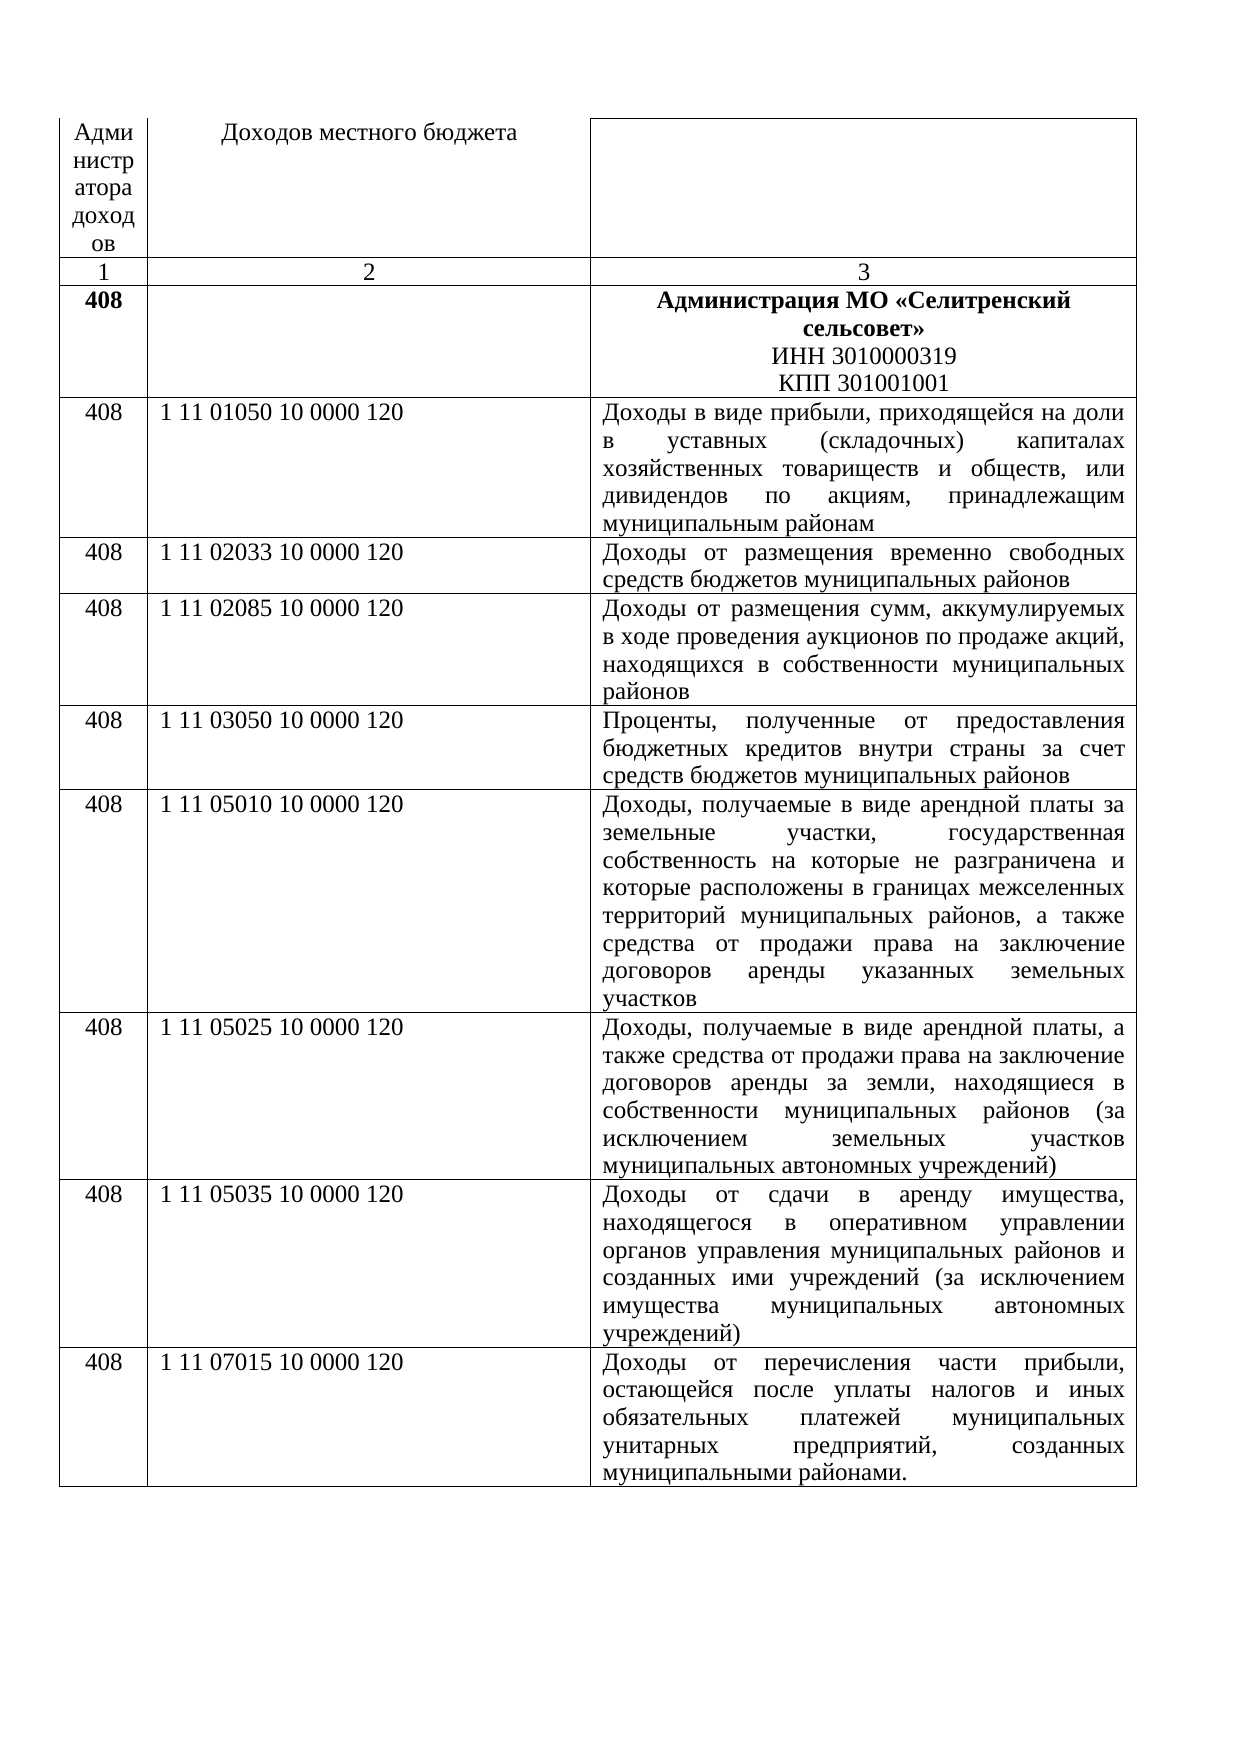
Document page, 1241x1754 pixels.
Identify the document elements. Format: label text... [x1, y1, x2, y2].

table_cell 1 11 07015 10 0000 120 [148, 1348, 590, 1486]
table_cell 408 [60, 286, 147, 397]
table_cell 408 [60, 398, 147, 537]
table_cell Доходы от перечисления части прибыли, остающейся после уплаты налогов и иных обязательных платежей муниципальных унитарных предприятий, созданных муниципальными районами. [591, 1348, 1136, 1486]
table_cell 1 11 02085 10 0000 120 [148, 594, 590, 705]
table_cell 408 [60, 790, 147, 1012]
table_cell 408 [60, 1348, 147, 1486]
table_cell Проценты, полученные от предоставления бюджетных кредитов внутри страны за счет средств бюджетов муниципальных районов [591, 706, 1136, 789]
table_cell 1 11 02033 10 0000 120 [148, 538, 590, 593]
table_cell Администрация МО «Селитренский сельсовет» ИНН 3010000319 КПП 301001001 [591, 286, 1136, 397]
table_cell Доходы, получаемые в виде арендной платы, а также средства от продажи права на заключение договоров аренды за земли, находящиеся в собственности муниципальных районов (за исключением земельных участков муниципальных автономных учреждений) [591, 1013, 1136, 1179]
table_cell 408 [60, 706, 147, 789]
table_cell Доходы от размещения временно свободных средств бюджетов муниципальных районов [591, 538, 1136, 593]
table_cell 408 [60, 1013, 147, 1179]
table_cell 1 11 01050 10 0000 120 [148, 398, 590, 537]
table_cell Доходы от размещения сумм, аккумулируемых в ходе проведения аукционов по продаже акций, находящихся в собственности муниципальных районов [591, 594, 1136, 705]
table_cell Доходы, получаемые в виде арендной платы за земельные участки, государственная собственность на которые не разграничена и которые расположены в границах межселенных территорий муниципальных районов, а также средства от продажи права на заключение договоров аренды указанных земельных участков [591, 790, 1136, 1012]
table_cell Доходы в виде прибыли, приходящейся на доли в уставных (складочных) капиталах хозяйственных товариществ и обществ, или дивидендов по акциям, принадлежащим муниципальным районам [591, 398, 1136, 537]
table_cell Администратора доходов [60, 118, 147, 257]
table_cell 408 [60, 594, 147, 705]
table_cell Доходы от сдачи в аренду имущества, находящегося в оперативном управлении органов управления муниципальных районов и созданных ими учреждений (за исключением имущества муниципальных автономных учреждений) [591, 1180, 1136, 1347]
table_cell 1 11 05025 10 0000 120 [148, 1013, 590, 1179]
table_cell 3 [591, 258, 1136, 285]
table_cell 408 [60, 538, 147, 593]
table_cell 2 [148, 258, 590, 285]
table_cell 1 11 05010 10 0000 120 [148, 790, 590, 1012]
table_cell 1 11 05035 10 0000 120 [148, 1180, 590, 1347]
table_cell 1 11 03050 10 0000 120 [148, 706, 590, 789]
table_cell 1 [60, 258, 147, 285]
table_cell 408 [60, 1180, 147, 1347]
table_cell [148, 286, 590, 397]
table_header [591, 119, 1136, 257]
table_cell Доходов местного бюджета [148, 118, 590, 257]
